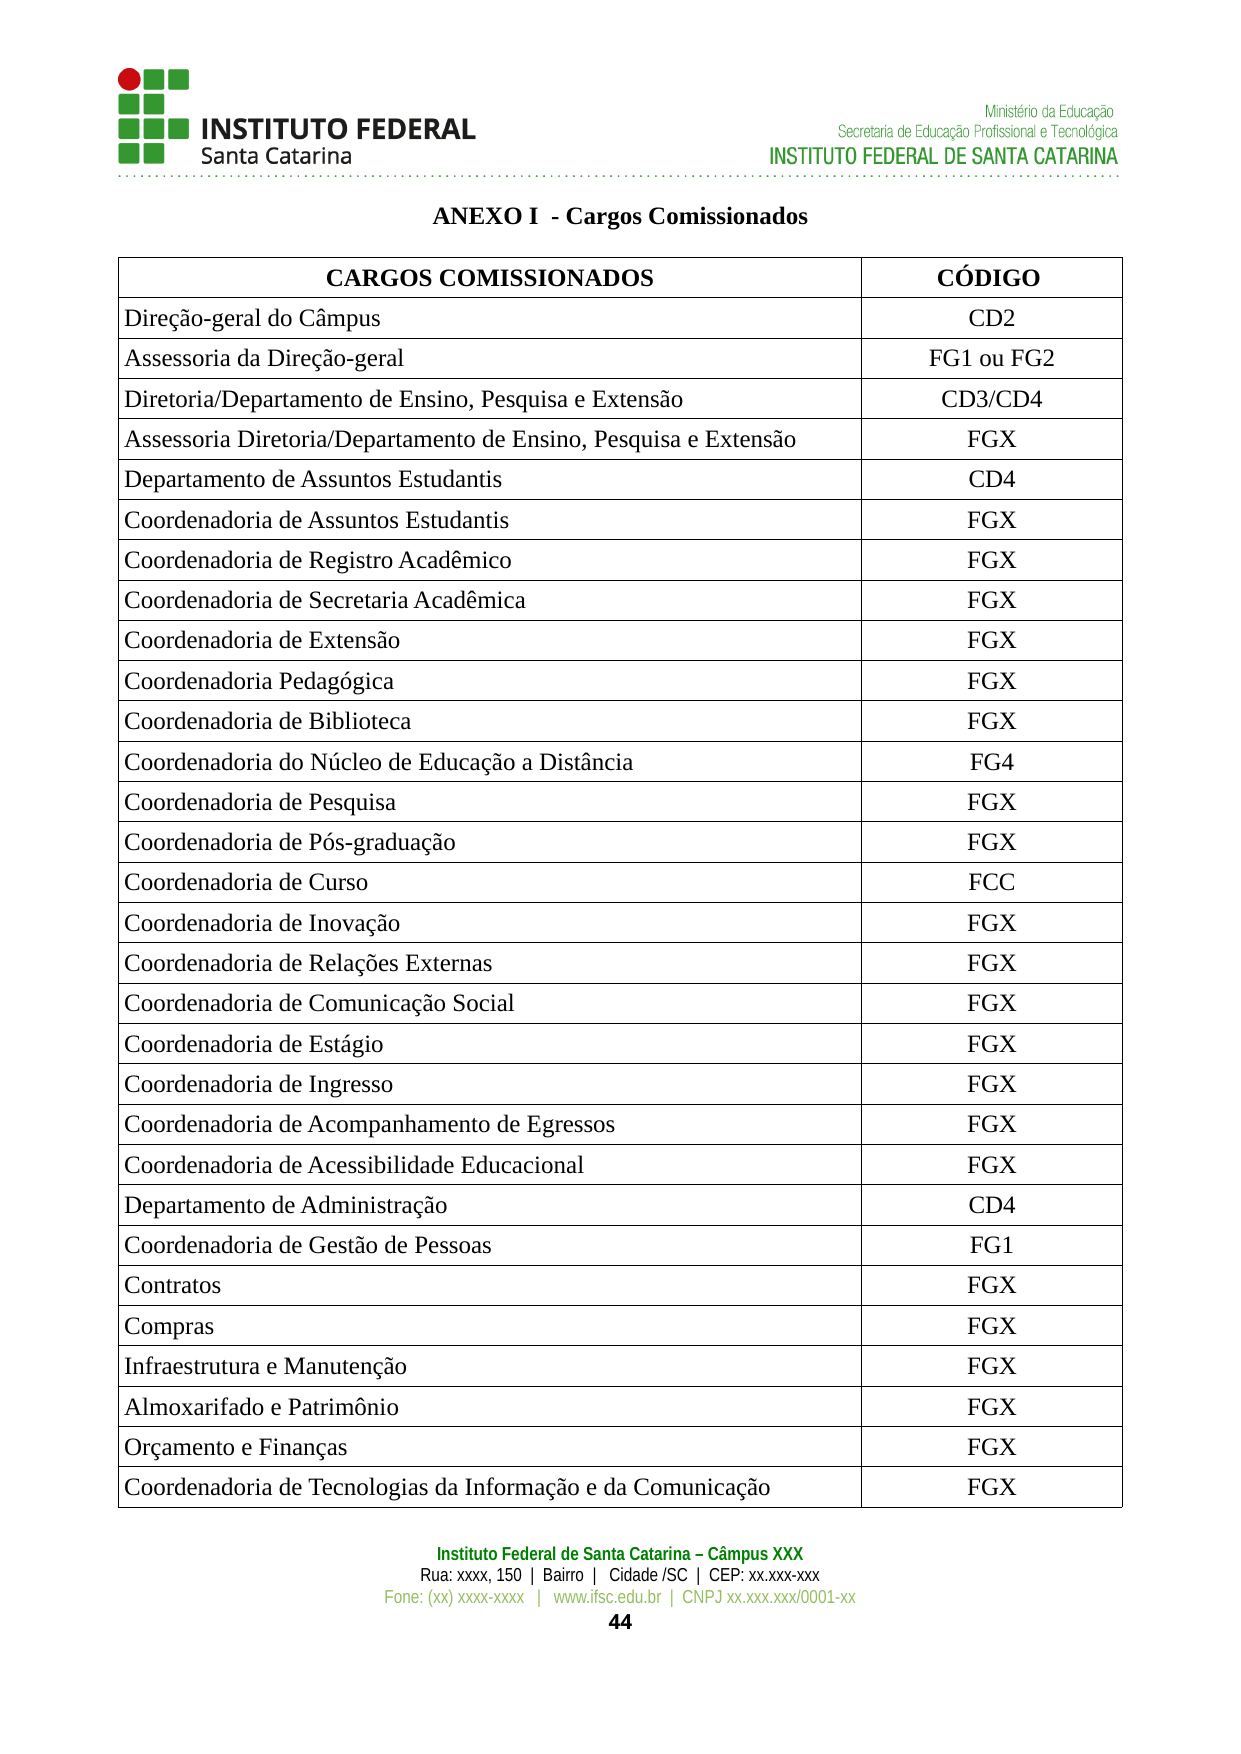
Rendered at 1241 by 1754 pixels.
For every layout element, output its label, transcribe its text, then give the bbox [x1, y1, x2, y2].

table_cell CD2 [862, 298, 1122, 338]
table_cell FGX [862, 984, 1122, 1023]
table_cell Coordenadoria de Gestão de Pessoas [119, 1226, 861, 1265]
table_cell Direção-geral do Câmpus [119, 298, 861, 338]
table_cell FGX [862, 903, 1122, 942]
table_cell FGX [862, 1145, 1122, 1184]
table_cell Coordenadoria de Relações Externas [119, 943, 861, 983]
table_header CÓDIGO [862, 258, 1122, 297]
table_cell Coordenadoria de Comunicação Social [119, 984, 861, 1023]
table_cell FGX [862, 822, 1122, 862]
table_cell Coordenadoria de Extensão [119, 621, 861, 660]
table_cell FGX [862, 782, 1122, 821]
table_cell FGX [862, 701, 1122, 741]
table_cell FGX [862, 500, 1122, 539]
table_cell FGX [862, 1427, 1122, 1466]
table_cell Coordenadoria de Secretaria Acadêmica [119, 581, 861, 620]
table_header CARGOS COMISSIONADOS [119, 258, 861, 297]
table_cell Coordenadoria de Acompanhamento de Egressos [119, 1105, 861, 1144]
table_cell Departamento de Assuntos Estudantis [119, 460, 861, 499]
table_cell Almoxarifado e Patrimônio [119, 1387, 861, 1426]
table_cell CD4 [862, 460, 1122, 499]
table_cell FG4 [862, 742, 1122, 781]
subtitle ANEXO I - Cargos Comissionados [118, 201, 1122, 230]
table_cell FGX [862, 1105, 1122, 1144]
table_cell FGX [862, 661, 1122, 700]
table_cell Coordenadoria de Estágio [119, 1024, 861, 1063]
table_cell Coordenadoria de Pesquisa [119, 782, 861, 821]
table_cell FCC [862, 863, 1122, 902]
table_cell FGX [862, 1387, 1122, 1426]
table_cell FGX [862, 581, 1122, 620]
table_cell Coordenadoria de Ingresso [119, 1064, 861, 1103]
table_cell FG1 ou FG2 [862, 339, 1122, 378]
table_cell FGX [862, 1306, 1122, 1345]
table_cell Coordenadoria de Acessibilidade Educacional [119, 1145, 861, 1184]
table_cell Coordenadoria de Biblioteca [119, 701, 861, 741]
table_cell Coordenadoria de Inovação [119, 903, 861, 942]
table_cell FGX [862, 1346, 1122, 1386]
table_cell FGX [862, 1266, 1122, 1305]
table_cell Coordenadoria Pedagógica [119, 661, 861, 700]
table_cell CD3/CD4 [862, 379, 1122, 418]
table_cell FGX [862, 1064, 1122, 1103]
table_cell Diretoria/Departamento de Ensino, Pesquisa e Extensão [119, 379, 861, 418]
table_cell Infraestrutura e Manutenção [119, 1346, 861, 1386]
table_cell Coordenadoria de Assuntos Estudantis [119, 500, 861, 539]
table_cell Contratos [119, 1266, 861, 1305]
picture [118, 68, 1123, 177]
table_cell Coordenadoria do Núcleo de Educação a Distância [119, 742, 861, 781]
table_cell FGX [862, 419, 1122, 458]
table_cell Coordenadoria de Pós-graduação [119, 822, 861, 862]
table_cell Compras [119, 1306, 861, 1345]
table_cell Coordenadoria de Curso [119, 863, 861, 902]
table_cell Coordenadoria de Tecnologias da Informação e da Comunicação [119, 1467, 861, 1507]
table_cell FGX [862, 943, 1122, 983]
table_cell Orçamento e Finanças [119, 1427, 861, 1466]
table_cell Coordenadoria de Registro Acadêmico [119, 540, 861, 579]
table_cell FGX [862, 1024, 1122, 1063]
table_cell Assessoria Diretoria/Departamento de Ensino, Pesquisa e Extensão [119, 419, 861, 458]
table_cell FGX [862, 621, 1122, 660]
table_cell Assessoria da Direção-geral [119, 339, 861, 378]
table_cell CD4 [862, 1185, 1122, 1224]
table_cell FG1 [862, 1226, 1122, 1265]
table_cell Departamento de Administração [119, 1185, 861, 1224]
table_cell FGX [862, 540, 1122, 579]
table_cell FGX [862, 1467, 1122, 1507]
